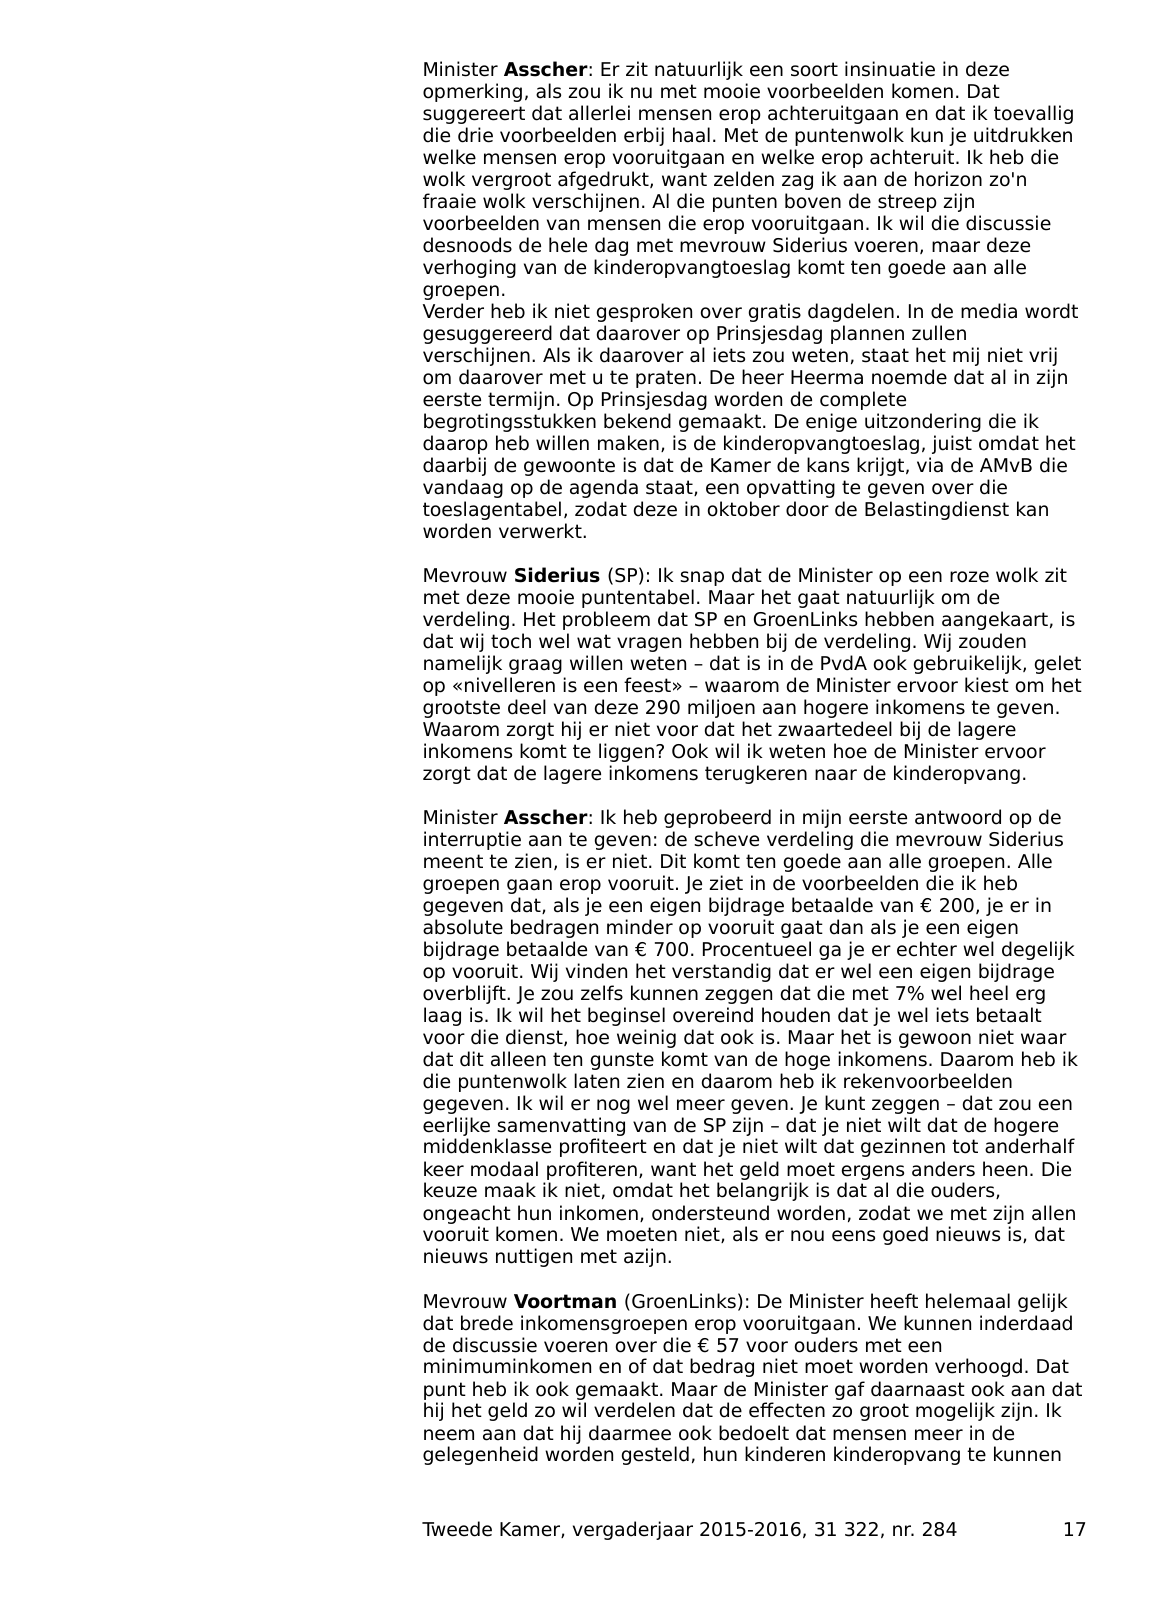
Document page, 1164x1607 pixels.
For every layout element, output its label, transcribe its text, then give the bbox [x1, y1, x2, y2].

text Mevrouw Voortman (GroenLinks): De Minister heeft helemaal gelijk dat brede inkomensgroepen erop vooruitgaan. We kunnen inderdaad de discussie voeren over die € 57 voor ouders met een minimuminkomen en of dat bedrag niet moet worden verhoogd. Dat punt heb ik ook gemaakt. Maar de Minister gaf daarnaast ook aan dat hij het geld zo wil verdelen dat de effecten zo groot mogelijk zijn. Ik neem aan dat hij daarmee ook bedoelt dat mensen meer in de gelegenheid worden gesteld, hun kinderen kinderopvang te kunnen [422, 1291, 1087, 1466]
text Minister Asscher: Er zit natuurlijk een soort insinuatie in deze opmerking, als zou ik nu met mooie voorbeelden komen. Dat suggereert dat allerlei mensen erop achteruitgaan en dat ik toevallig die drie voorbeelden erbij haal. Met de puntenwolk kun je uitdrukken welke mensen erop vooruitgaan en welke erop achteruit. Ik heb die wolk vergroot afgedrukt, want zelden zag ik aan de horizon zo'n fraaie wolk verschijnen. Al die punten boven de streep zijn voorbeelden van mensen die erop vooruitgaan. Ik wil die discussie desnoods de hele dag met mevrouw Siderius voeren, maar deze verhoging van de kinderopvangtoeslag komt ten goede aan alle groepen. [422, 59, 1087, 301]
text Mevrouw Siderius (SP): Ik snap dat de Minister op een roze wolk zit met deze mooie puntentabel. Maar het gaat natuurlijk om de verdeling. Het probleem dat SP en GroenLinks hebben aangekaart, is dat wij toch wel wat vragen hebben bij de verdeling. Wij zouden namelijk graag willen weten – dat is in de PvdA ook gebruikelijk, gelet op «nivelleren is een feest» – waarom de Minister ervoor kiest om het grootste deel van deze 290 miljoen aan hogere inkomens te geven. Waarom zorgt hij er niet voor dat het zwaartedeel bij de lagere inkomens komt te liggen? Ook wil ik weten hoe de Minister ervoor zorgt dat de lagere inkomens terugkeren naar de kinderopvang. [422, 565, 1087, 784]
text Minister Asscher: Ik heb geprobeerd in mijn eerste antwoord op de interruptie aan te geven: de scheve verdeling die mevrouw Siderius meent te zien, is er niet. Dit komt ten goede aan alle groepen. Alle groepen gaan erop vooruit. Je ziet in de voorbeelden die ik heb gegeven dat, als je een eigen bijdrage betaalde van € 200, je er in absolute bedragen minder op vooruit gaat dan als je een eigen bijdrage betaalde van € 700. Procentueel ga je er echter wel degelijk op vooruit. Wij vinden het verstandig dat er wel een eigen bijdrage overblijft. Je zou zelfs kunnen zeggen dat die met 7% wel heel erg laag is. Ik wil het beginsel overeind houden dat je wel iets betaalt voor die dienst, hoe weinig dat ook is. Maar het is gewoon niet waar dat dit alleen ten gunste komt van de hoge inkomens. Daarom heb ik die puntenwolk laten zien en daarom heb ik rekenvoorbeelden gegeven. Ik wil er nog wel meer geven. Je kunt zeggen – dat zou een eerlijke samenvatting van de SP zijn – dat je niet wilt dat de hogere middenklasse profiteert en dat je niet wilt dat gezinnen tot anderhalf keer modaal profiteren, want het geld moet ergens anders heen. Die keuze maak ik niet, omdat het belangrijk is dat al die ouders, ongeacht hun inkomen, ondersteund worden, zodat we met zijn allen vooruit komen. We moeten niet, als er nou eens goed nieuws is, dat nieuws nuttigen met azijn. [422, 807, 1087, 1268]
text Verder heb ik niet gesproken over gratis dagdelen. In de media wordt gesuggereerd dat daarover op Prinsjesdag plannen zullen verschijnen. Als ik daarover al iets zou weten, staat het mij niet vrij om daarover met u te praten. De heer Heerma noemde dat al in zijn eerste termijn. Op Prinsjesdag worden de complete begrotingsstukken bekend gemaakt. De enige uitzondering die ik daarop heb willen maken, is de kinderopvangtoeslag, juist omdat het daarbij de gewoonte is dat de Kamer de kans krijgt, via de AMvB die vandaag op de agenda staat, een opvatting te geven over die toeslagentabel, zodat deze in oktober door de Belastingdienst kan worden verwerkt. [422, 301, 1087, 543]
